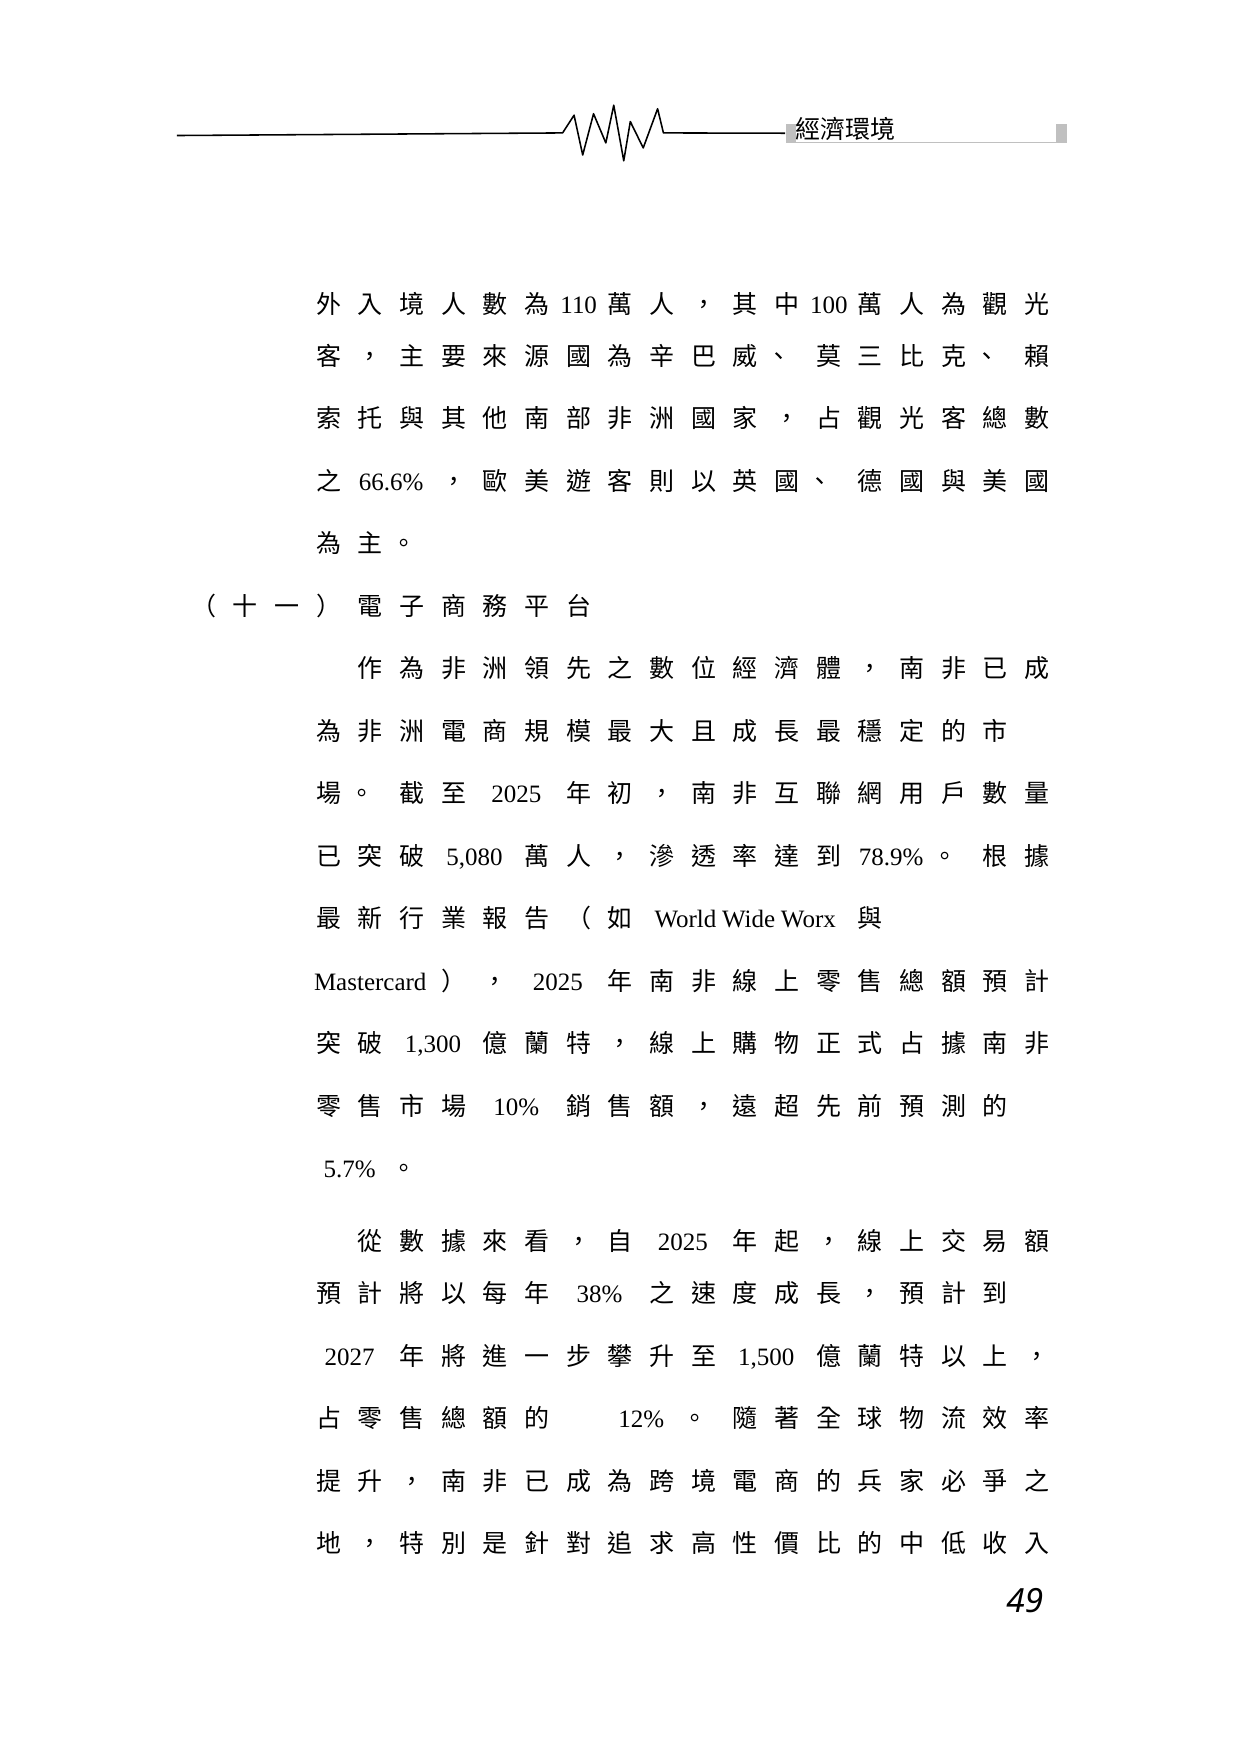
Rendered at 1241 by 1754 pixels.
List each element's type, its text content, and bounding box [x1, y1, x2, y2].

text 作為非洲領先之數位經濟體，南非已成為非洲電商規模最大且成長最穩定的市場。截至2025年初，南非互聯網用戶數量已突破5,080萬人，滲透率達到78.9%。根據最新行業報告（如World Wide Worx與Mastercard），2025年南非線上零售總額預計突破1,300億蘭特，線上購物正式占據南非零售市場10%銷售額，遠超先前預測的5.7%。 [281, 625, 1058, 1188]
text （十一）電子商務平台 [183, 563, 1058, 625]
text 外入境人數為110萬人，其中100萬人為觀光客，主要來源國為辛巴威、莫三比克、賴索托與其他南部非洲國家，占觀光客總數之66.6%，歐美遊客則以英國、德國與美國為主。 [281, 250, 1058, 563]
text 從數據來看，自2025年起，線上交易額預計將以每年38%之速度成長，預計到2027年將進一步攀升至1,500億蘭特以上，占零售總額的 12%。隨著全球物流效率提升，南非已成為跨境電商的兵家必爭之地，特別是針對追求高性價比的中低收入 [281, 1188, 1058, 1563]
